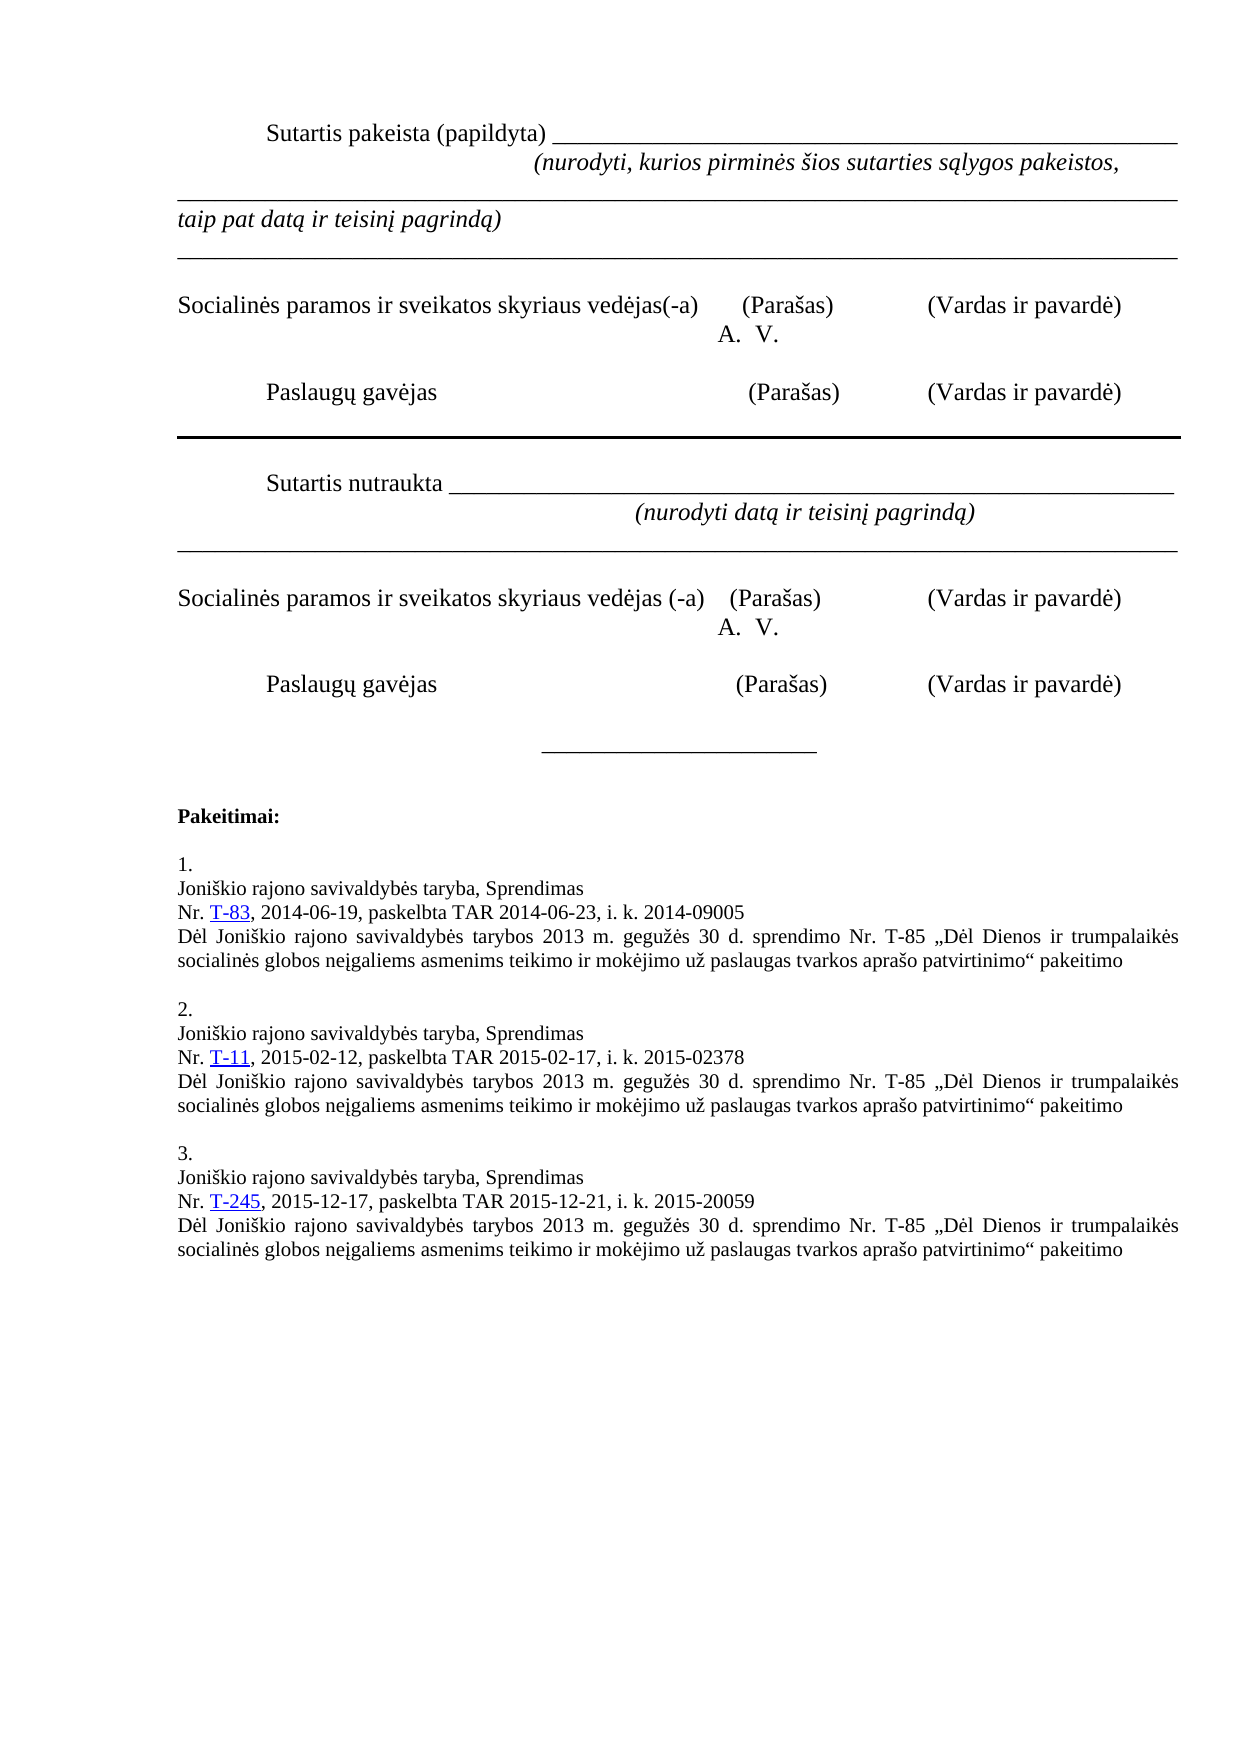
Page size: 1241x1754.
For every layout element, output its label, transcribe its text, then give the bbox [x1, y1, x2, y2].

text Paslaugų gavėjas (Parašas) (Vardas ir pavardė) [177, 377, 1181, 406]
text ________________________________________________________________________________ [177, 526, 1181, 554]
text 2. [177, 996, 1181, 1021]
text Joniškio rajono savivaldybės taryba, Sprendimas [177, 876, 1181, 900]
text ________________________________________________________________________________ [177, 233, 1181, 262]
text Dėl Joniškio rajono savivaldybės tarybos 2013 m. gegužės 30 d. sprendimo Nr. T-85 „Dėl Dienos ir trumpalaikės socialinės globos neįgaliems asmenims teikimo ir mokėjimo už paslaugas tvarkos aprašo patvirtinimo“ pakeitimo [177, 924, 1181, 972]
text (nurodyti datą ir teisinį pagrindą) [177, 497, 1181, 526]
text Pakeitimai: [177, 804, 1181, 828]
text Joniškio rajono savivaldybės taryba, Sprendimas [177, 1021, 1181, 1044]
text (nurodyti, kurios pirminės šios sutarties sąlygos pakeistos, [177, 147, 1181, 176]
text Dėl Joniškio rajono savivaldybės tarybos 2013 m. gegužės 30 d. sprendimo Nr. T-85 „Dėl Dienos ir trumpalaikės socialinės globos neįgaliems asmenims teikimo ir mokėjimo už paslaugas tvarkos aprašo patvirtinimo“ pakeitimo [177, 1069, 1181, 1117]
text Nr. T-11, 2015-02-12, paskelbta TAR 2015-02-17, i. k. 2015-02378 [177, 1044, 1181, 1069]
text 1. [177, 852, 1181, 876]
text Paslaugų gavėjas (Parašas) (Vardas ir pavardė) [177, 669, 1181, 698]
text Joniškio rajono savivaldybės taryba, Sprendimas [177, 1165, 1181, 1189]
text Socialinės paramos ir sveikatos skyriaus vedėjas (-a) (Parašas) (Vardas ir pavardė) [177, 583, 1181, 612]
text ______________________ [177, 727, 1181, 756]
text Nr. T-83, 2014-06-19, paskelbta TAR 2014-06-23, i. k. 2014-09005 [177, 900, 1181, 924]
text Sutartis nutraukta __________________________________________________________ [177, 468, 1181, 497]
text Nr. T-245, 2015-12-17, paskelbta TAR 2015-12-21, i. k. 2015-20059 [177, 1189, 1181, 1213]
text Dėl Joniškio rajono savivaldybės tarybos 2013 m. gegužės 30 d. sprendimo Nr. T-85 „Dėl Dienos ir trumpalaikės socialinės globos neįgaliems asmenims teikimo ir mokėjimo už paslaugas tvarkos aprašo patvirtinimo“ pakeitimo [177, 1213, 1181, 1261]
text A. V. [717, 319, 1181, 348]
text ________________________________________________________________________________ [177, 176, 1181, 204]
text Sutartis pakeista (papildyta) __________________________________________________ [177, 118, 1181, 147]
text taip pat datą ir teisinį pagrindą) [177, 204, 1181, 233]
text 3. [177, 1141, 1181, 1165]
text A. V. [717, 612, 1181, 641]
text Socialinės paramos ir sveikatos skyriaus vedėjas(-a) (Parašas) (Vardas ir pavardė) [177, 291, 1181, 319]
